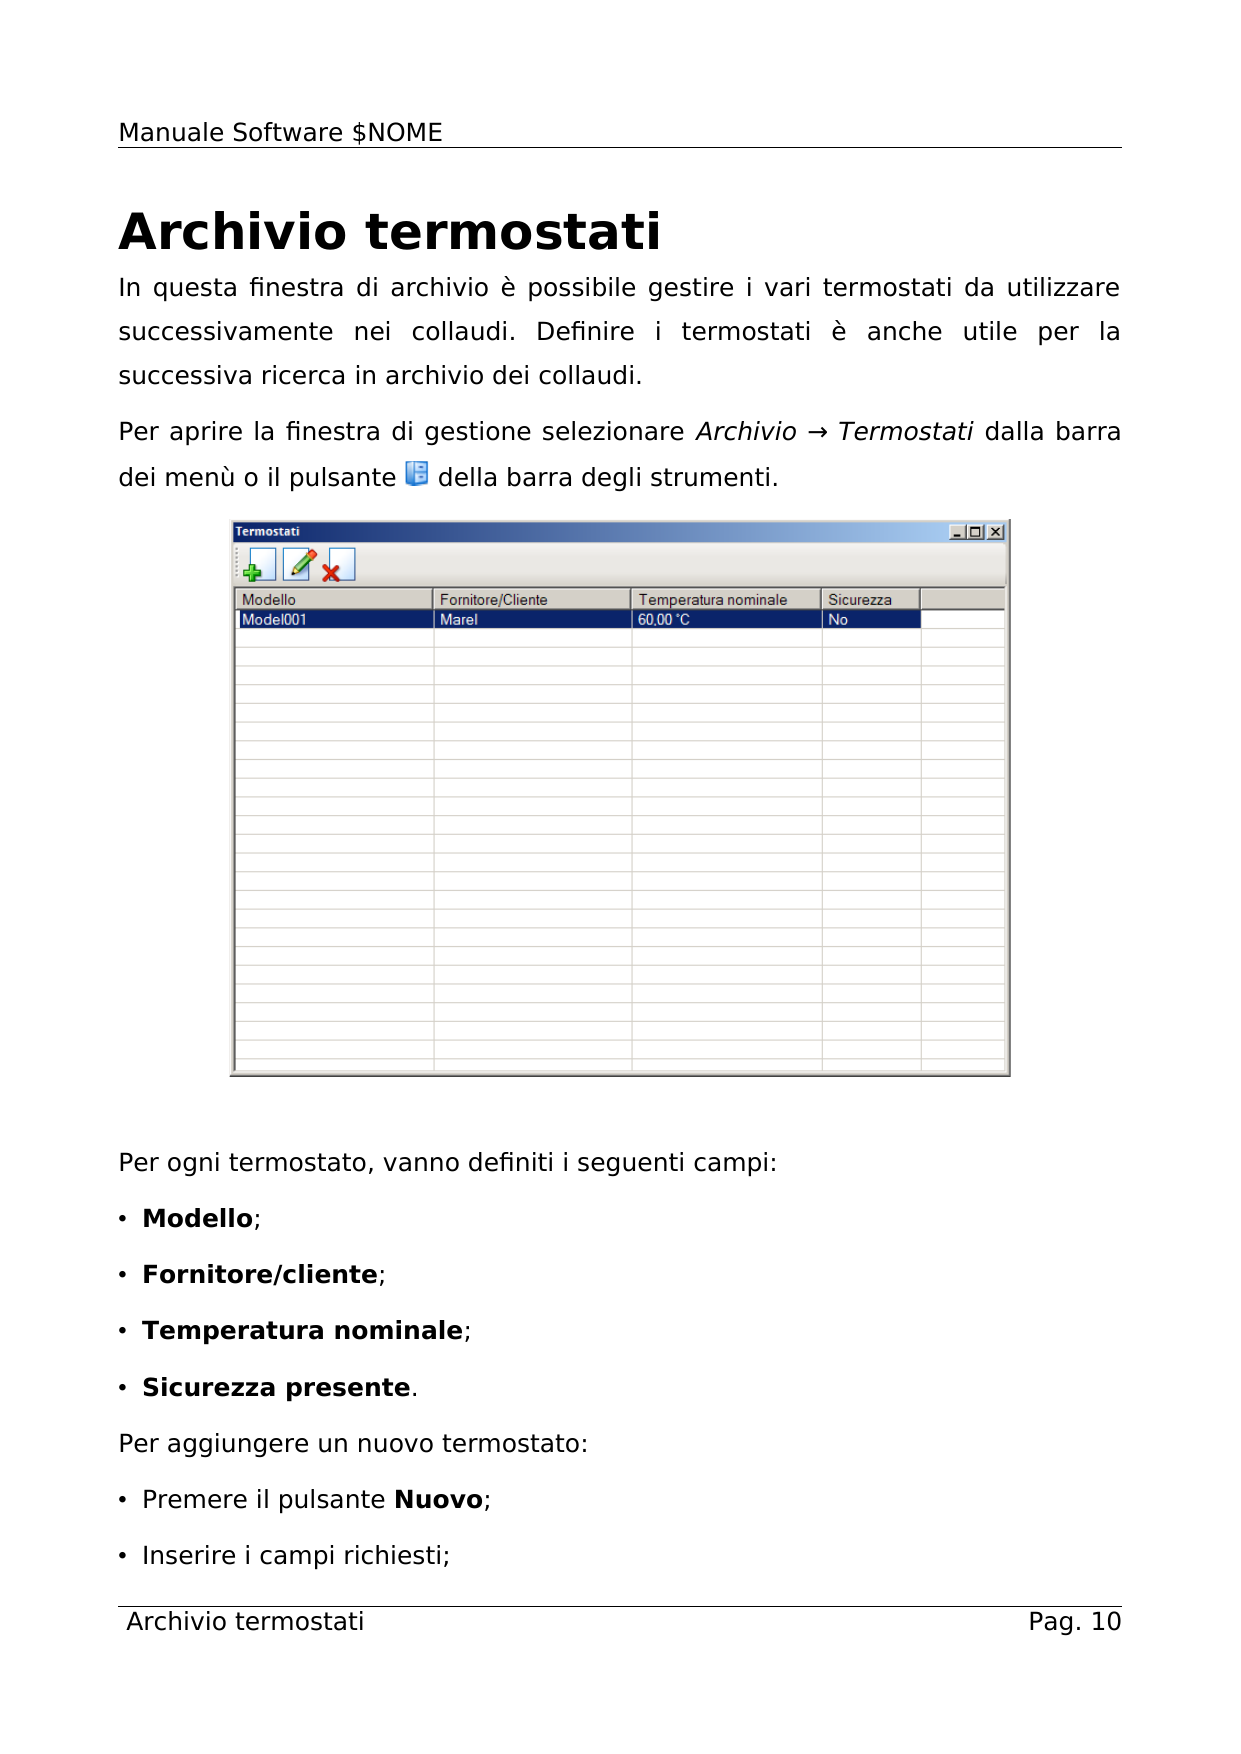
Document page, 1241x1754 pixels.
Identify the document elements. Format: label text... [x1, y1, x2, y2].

list Premere il pulsante Nuovo; [118, 1485, 1122, 1514]
picture [229, 519, 1011, 1077]
list Temperatura nominale; [118, 1316, 1122, 1346]
text Per aggiungere un nuovo termostato: [118, 1429, 1122, 1458]
text Per ogni termostato, vanno definiti i seguenti campi: [118, 1148, 1122, 1177]
subtitle Archivio termostati [118, 203, 1122, 261]
text In questa finestra di archivio è possibile gestire i vari termostati da utilizzare successivamente nei collaudi. Definire i termostati è anche utile per la successiva ricerca in archivio dei collaudi. [118, 273, 1122, 390]
picture [404, 461, 430, 486]
text Per aprire la finestra di gestione selezionare Archivio → Termostati dalla barra dei menù o il pulsante della barra degli strumenti. [118, 417, 1122, 492]
list Sicurezza presente. [118, 1373, 1122, 1402]
list Inserire i campi richiesti; [118, 1541, 1122, 1571]
list Modello; [118, 1204, 1122, 1233]
list Fornitore/cliente; [118, 1260, 1122, 1289]
